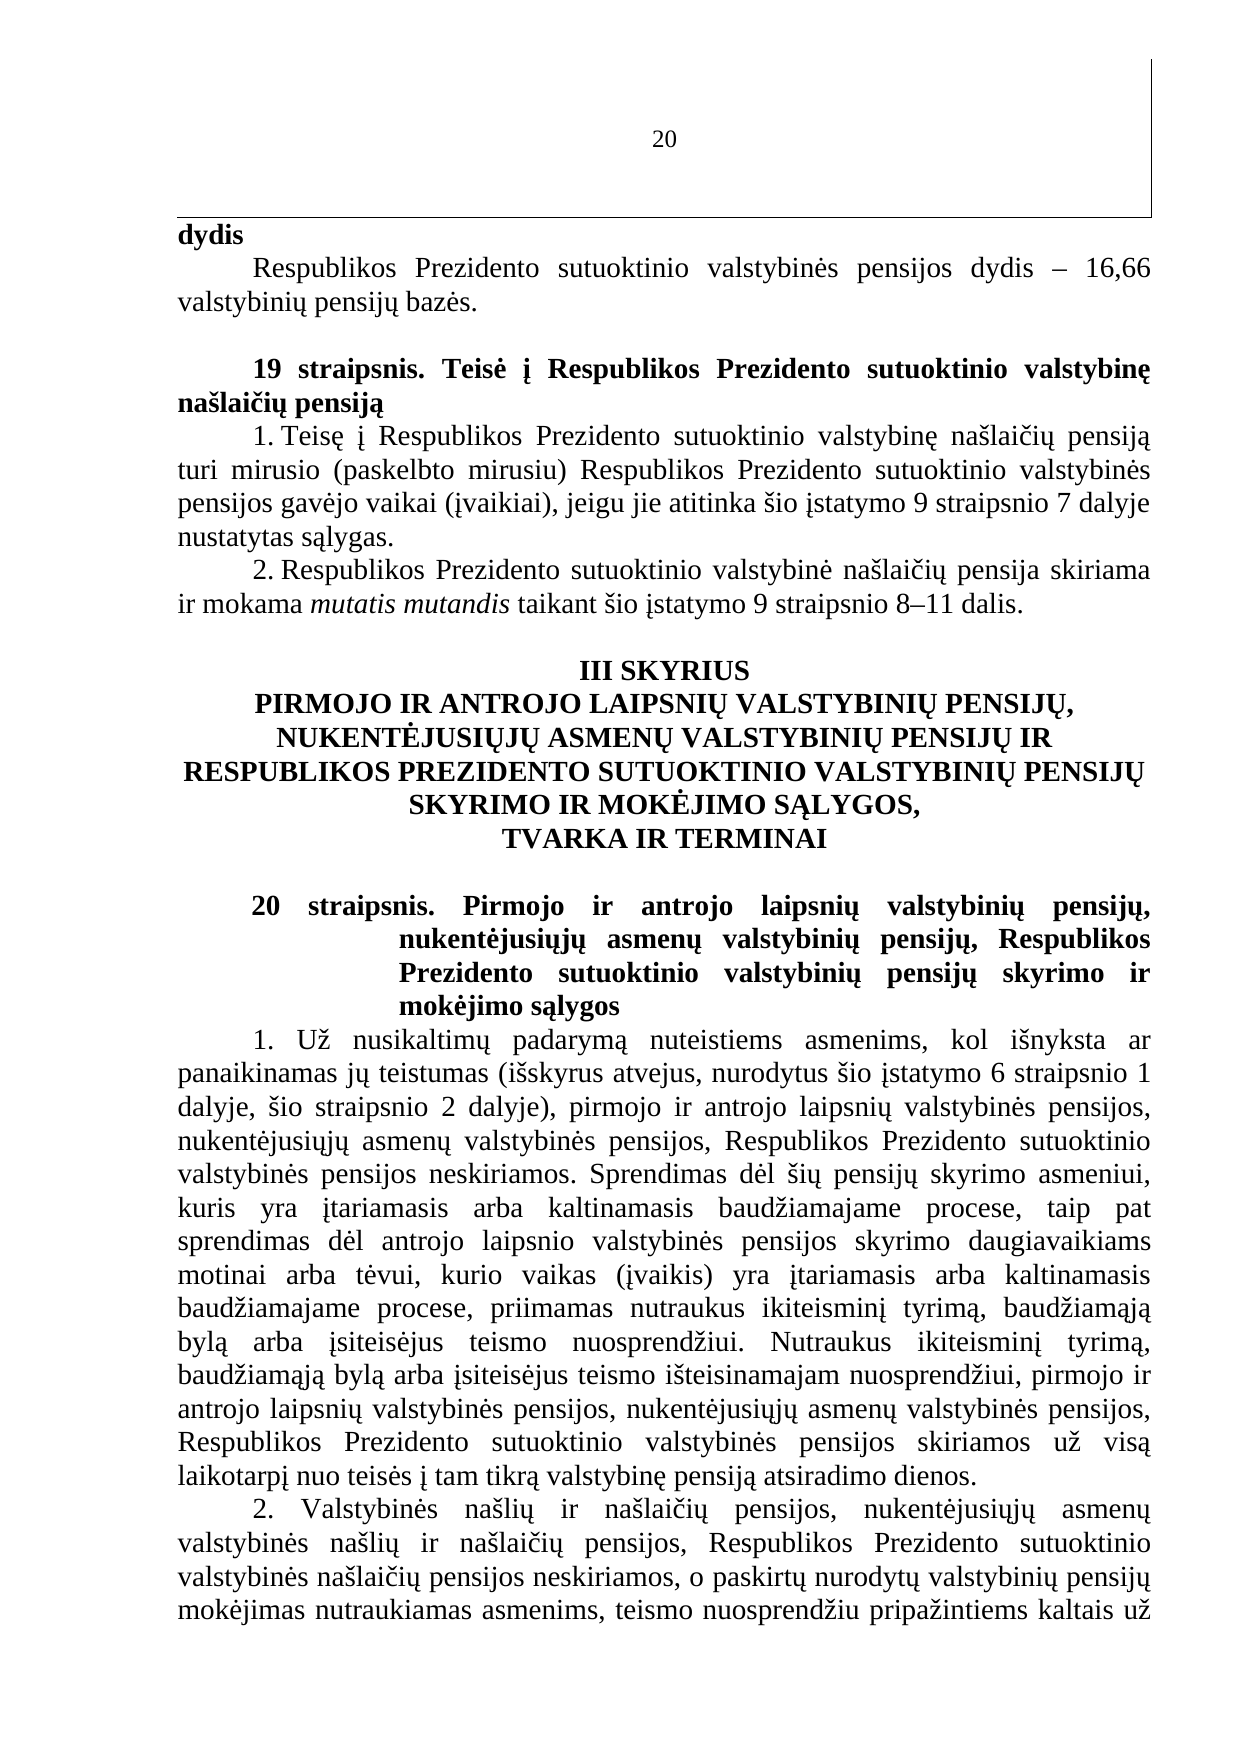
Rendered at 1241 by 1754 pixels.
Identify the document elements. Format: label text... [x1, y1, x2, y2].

text 1. Už nusikaltimų padarymą nuteistiems asmenims, kol išnyksta ar panaikinamas jų teistumas (išskyrus atvejus, nurodytus šio įstatymo 6 straipsnio 1 dalyje, šio straipsnio 2 dalyje), pirmojo ir antrojo laipsnių valstybinės pensijos, nukentėjusiųjų asmenų valstybinės pensijos, Respublikos Prezidento sutuoktinio valstybinės pensijos neskiriamos. Sprendimas dėl šių pensijų skyrimo asmeniui, kuris yra įtariamasis arba kaltinamasis baudžiamajame procese, taip pat sprendimas dėl antrojo laipsnio valstybinės pensijos skyrimo daugiavaikiams motinai arba tėvui, kurio vaikas (įvaikis) yra įtariamasis arba kaltinamasis baudžiamajame procese, priimamas nutraukus ikiteisminį tyrimą, baudžiamąją bylą arba įsiteisėjus teismo nuosprendžiui. Nutraukus ikiteisminį tyrimą, baudžiamąją bylą arba įsiteisėjus teismo išteisinamajam nuosprendžiui, pirmojo ir antrojo laipsnių valstybinės pensijos, nukentėjusiųjų asmenų valstybinės pensijos, Respublikos Prezidento sutuoktinio valstybinės pensijos skiriamos už visą laikotarpį nuo teisės į tam tikrą valstybinę pensiją atsiradimo dienos. [177, 1022, 1152, 1492]
text III SKYRIUS [177, 653, 1152, 687]
text TVARKA IR TERMINAI [177, 821, 1152, 854]
text 2. Valstybinės našlių ir našlaičių pensijos, nukentėjusiųjų asmenų valstybinės našlių ir našlaičių pensijos, Respublikos Prezidento sutuoktinio valstybinės našlaičių pensijos neskiriamos, o paskirtų nurodytų valstybinių pensijų mokėjimas nutraukiamas asmenims, teismo nuosprendžiu pripažintiems kaltais už [177, 1492, 1152, 1626]
text PIRMOJO IR ANTROJO LAIPSNIŲ VALSTYBINIŲ PENSIJŲ, NUKENTĖJUSIŲJŲ ASMENŲ VALSTYBINIŲ PENSIJŲ IR RESPUBLIKOS PREZIDENTO SUTUOKTINIO VALSTYBINIŲ PENSIJŲ SKYRIMO IR MOKĖJIMO SĄLYGOS, [177, 687, 1152, 821]
text 2. Respublikos Prezidento sutuoktinio valstybinė našlaičių pensija skiriama ir mokama mutatis mutandis taikant šio įstatymo 9 straipsnio 8–11 dalis. [177, 552, 1152, 619]
text Respublikos Prezidento sutuoktinio valstybinės pensijos dydis – 16,66 valstybinių pensijų bazės. [177, 251, 1152, 318]
text 20 straipsnis. Pirmojo ir antrojo laipsnių valstybinių pensijų, nukentėjusiųjų asmenų valstybinių pensijų, Respublikos Prezidento sutuoktinio valstybinių pensijų skyrimo ir mokėjimo sąlygos [251, 888, 1152, 1022]
text dydis [177, 217, 1152, 251]
text 1. Teisę į Respublikos Prezidento sutuoktinio valstybinę našlaičių pensiją turi mirusio (paskelbto mirusiu) Respublikos Prezidento sutuoktinio valstybinės pensijos gavėjo vaikai (įvaikiai), jeigu jie atitinka šio įstatymo 9 straipsnio 7 dalyje nustatytas sąlygas. [177, 418, 1152, 552]
text 19 straipsnis. Teisė į Respublikos Prezidento sutuoktinio valstybinę našlaičių pensiją [177, 351, 1152, 418]
